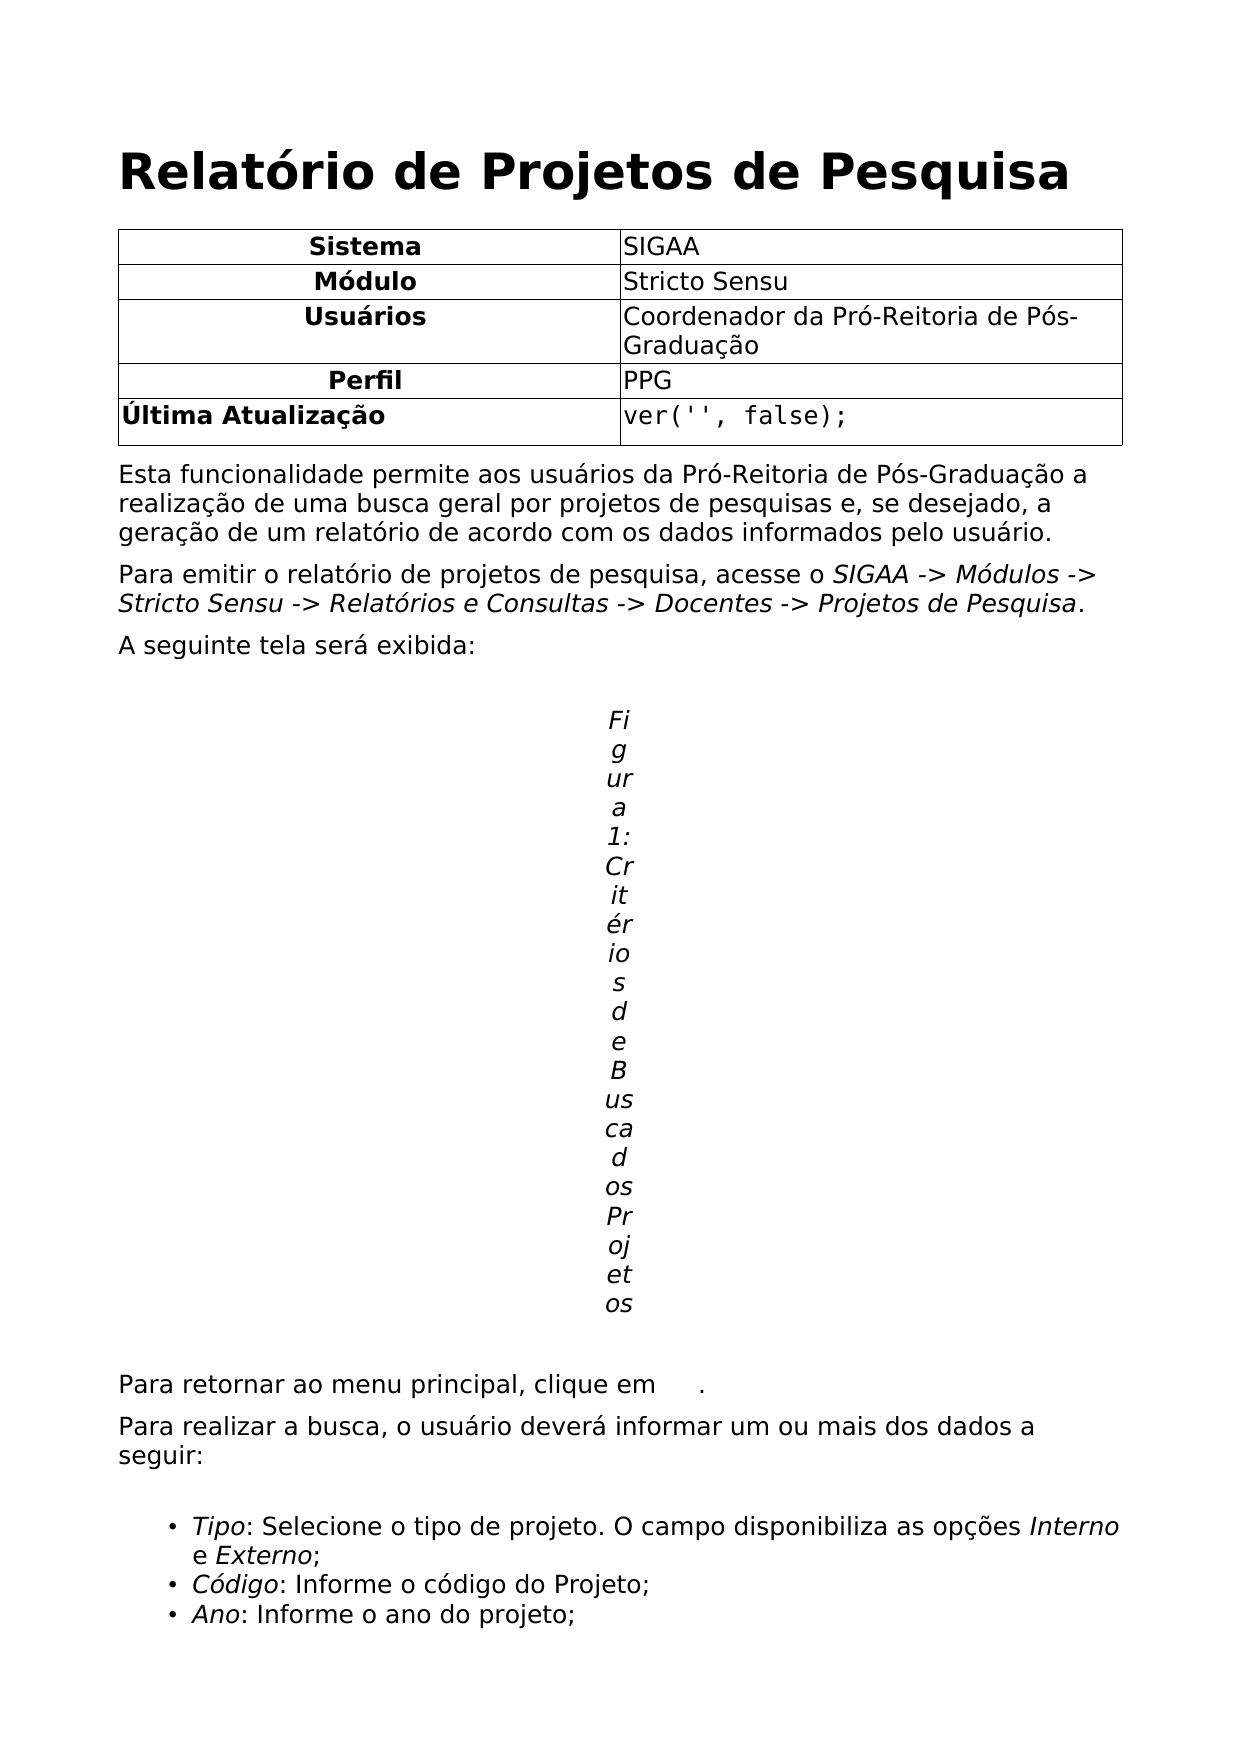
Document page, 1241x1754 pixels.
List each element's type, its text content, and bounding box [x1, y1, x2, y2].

table_cell PPG [621, 364, 1122, 398]
text Para realizar a busca, o usuário deverá informar um ou mais dos dados a seguir: [118, 1412, 1122, 1470]
text Para emitir o relatório de projetos de pesquisa, acesse o SIGAA -> Módulos -> Stricto Sensu -> Relatórios e Consultas -> Docentes -> Projetos de Pesquisa. [118, 560, 1122, 618]
text Figura 1: Critérios de Busca dos Projetos [603, 685, 637, 1318]
table_cell Coordenador da Pró-Reitoria de Pós-Graduação [621, 300, 1122, 363]
list Tipo: Selecione o tipo de projeto. O campo disponibiliza as opções Interno e Externo; [177, 1512, 1122, 1571]
table_cell Perfil [119, 364, 620, 398]
subtitle Relatório de Projetos de Pesquisa [118, 143, 1122, 201]
list Código: Informe o código do Projeto; [177, 1571, 1122, 1600]
table_cell Usuários [119, 300, 620, 363]
table_cell Última Atualização [119, 399, 620, 445]
table_cell Stricto Sensu [621, 265, 1122, 299]
text Para retornar ao menu principal, clique em . [118, 1360, 1122, 1399]
table_cell Módulo [119, 265, 620, 299]
text Esta funcionalidade permite aos usuários da Pró-Reitoria de Pós-Graduação a realização de uma busca geral por projetos de pesquisas e, se desejado, a geração de um relatório de acordo com os dados informados pelo usuário. [118, 460, 1122, 547]
text A seguinte tela será exibida: [118, 631, 1122, 660]
table_cell ver('', false); [621, 399, 1122, 445]
table_header Sistema [119, 230, 620, 264]
list Ano: Informe o ano do projeto; [177, 1600, 1122, 1629]
table_header SIGAA [621, 230, 1122, 264]
